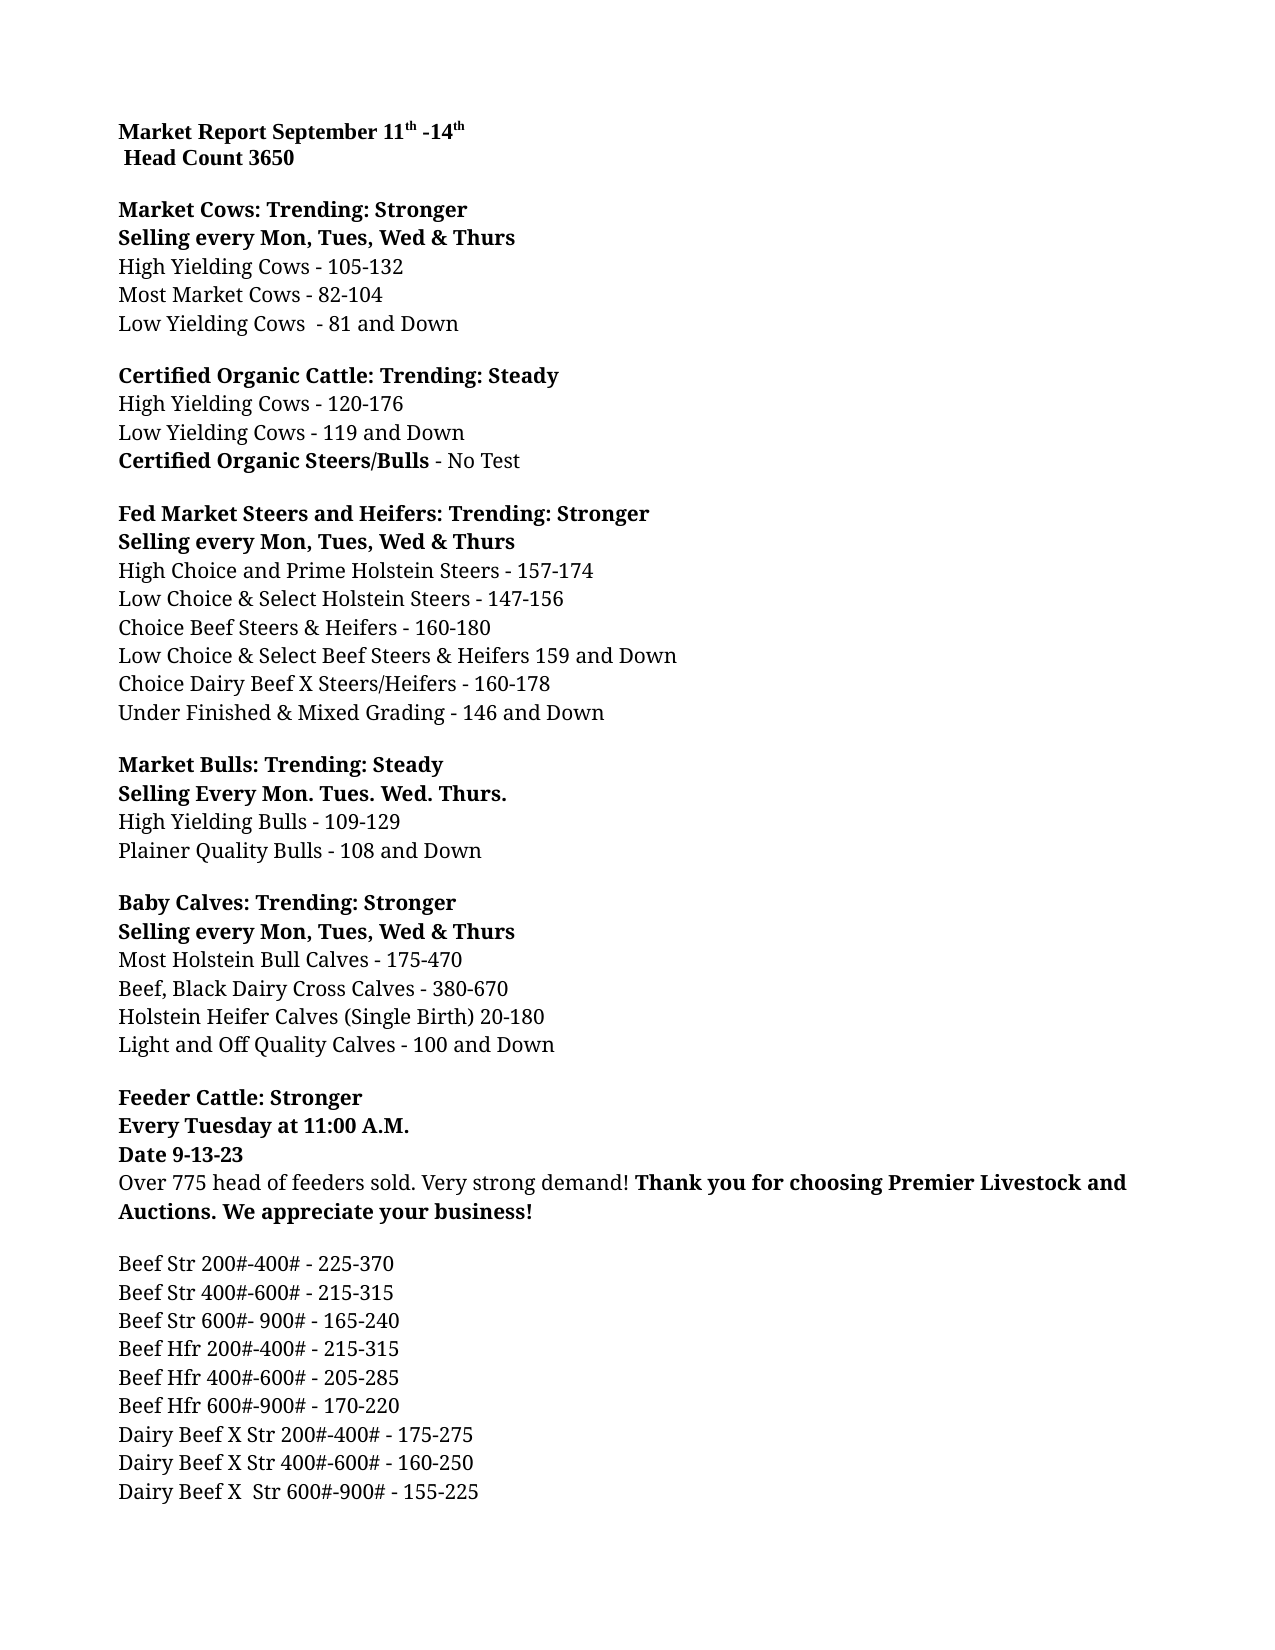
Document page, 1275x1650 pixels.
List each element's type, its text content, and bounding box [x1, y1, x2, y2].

text Low Yielding Cows - 81 and Down [118, 309, 1157, 337]
text Beef Str 400#-600# - 215-315 [118, 1278, 1157, 1306]
text Beef Hfr 200#-400# - 215-315 [118, 1334, 1157, 1363]
text Over 775 head of feeders sold. Very strong demand! Thank you for choosing Premier Livestock and Auctions. We appreciate your business! [118, 1168, 1157, 1225]
text Light and Off Quality Calves - 100 and Down [118, 1031, 1157, 1059]
text Plainer Quality Bulls - 108 and Down [118, 836, 1157, 864]
text Beef Hfr 400#-600# - 205-285 [118, 1363, 1157, 1391]
text Certified Organic Steers/Bulls - No Test [118, 446, 1157, 475]
text Beef, Black Dairy Cross Calves - 380-670 [118, 974, 1157, 1002]
text Selling every Mon, Tues, Wed & Thurs [118, 917, 1157, 945]
text Under Finished & Mixed Grading - 146 and Down [118, 698, 1157, 726]
text Choice Dairy Beef X Steers/Heifers - 160-178 [118, 669, 1157, 698]
text Low Choice & Select Holstein Steers - 147-156 [118, 584, 1157, 613]
text Choice Beef Steers & Heifers - 160-180 [118, 613, 1157, 641]
text Baby Calves: Trending: Stronger [118, 888, 1157, 917]
text Low Choice & Select Beef Steers & Heifers 159 and Down [118, 641, 1157, 669]
text Dairy Beef X Str 400#-600# - 160-250 [118, 1448, 1157, 1477]
text Most Holstein Bull Calves - 175-470 [118, 945, 1157, 974]
text Most Market Cows - 82-104 [118, 280, 1157, 309]
text Date 9-13-23 [118, 1140, 1157, 1168]
text Low Yielding Cows - 119 and Down [118, 418, 1157, 446]
text High Yielding Cows - 105-132 [118, 252, 1157, 280]
text Fed Market Steers and Heifers: Trending: Stronger [118, 499, 1157, 527]
text Head Count 3650 [118, 144, 1157, 171]
text Holstein Heifer Calves (Single Birth) 20-180 [118, 1002, 1157, 1031]
text Dairy Beef X Str 600#-900# - 155-225 [118, 1477, 1157, 1505]
text High Yielding Cows - 120-176 [118, 389, 1157, 418]
text Market Cows: Trending: Stronger [118, 195, 1157, 223]
text Market Report September 11th -14th [118, 118, 1157, 144]
text High Yielding Bulls - 109-129 [118, 807, 1157, 836]
text Every Tuesday at 11:00 A.M. [118, 1111, 1157, 1140]
text Certified Organic Cattle: Trending: Steady [118, 361, 1157, 389]
text Selling every Mon, Tues, Wed & Thurs [118, 223, 1157, 252]
text Selling Every Mon. Tues. Wed. Thurs. [118, 779, 1157, 807]
text Feeder Cattle: Stronger [118, 1083, 1157, 1111]
text Beef Str 200#-400# - 225-370 [118, 1249, 1157, 1278]
text Beef Hfr 600#-900# - 170-220 [118, 1391, 1157, 1420]
text Market Bulls: Trending: Steady [118, 751, 1157, 779]
text Selling every Mon, Tues, Wed & Thurs [118, 527, 1157, 556]
text Beef Str 600#- 900# - 165-240 [118, 1306, 1157, 1334]
text High Choice and Prime Holstein Steers - 157-174 [118, 556, 1157, 584]
text ​ [118, 1225, 1157, 1249]
text Dairy Beef X Str 200#-400# - 175-275 [118, 1420, 1157, 1448]
